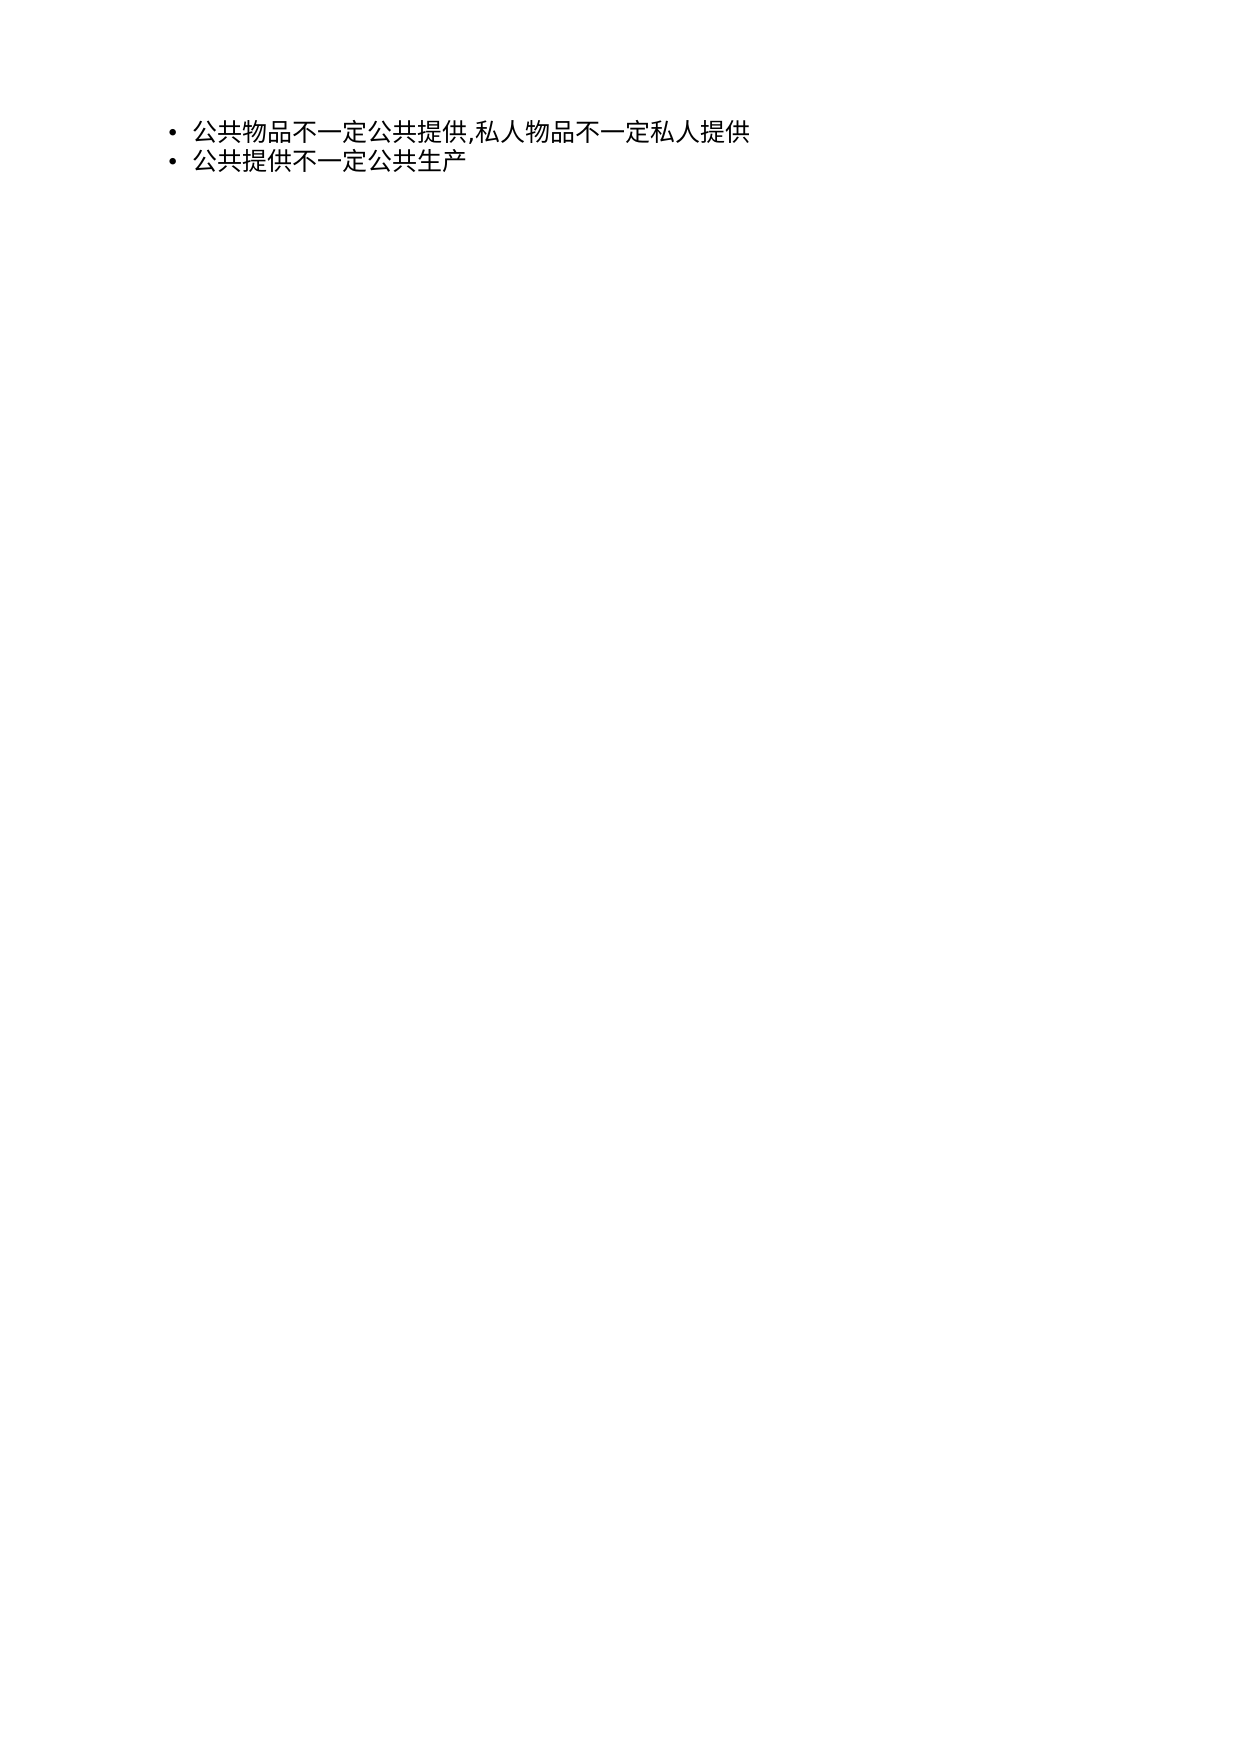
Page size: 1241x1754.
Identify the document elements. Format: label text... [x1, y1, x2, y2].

list 公共物品不一定公共提供,私人物品不一定私人提供 [177, 118, 1122, 147]
list 公共提供不一定公共生产 [177, 147, 1122, 176]
